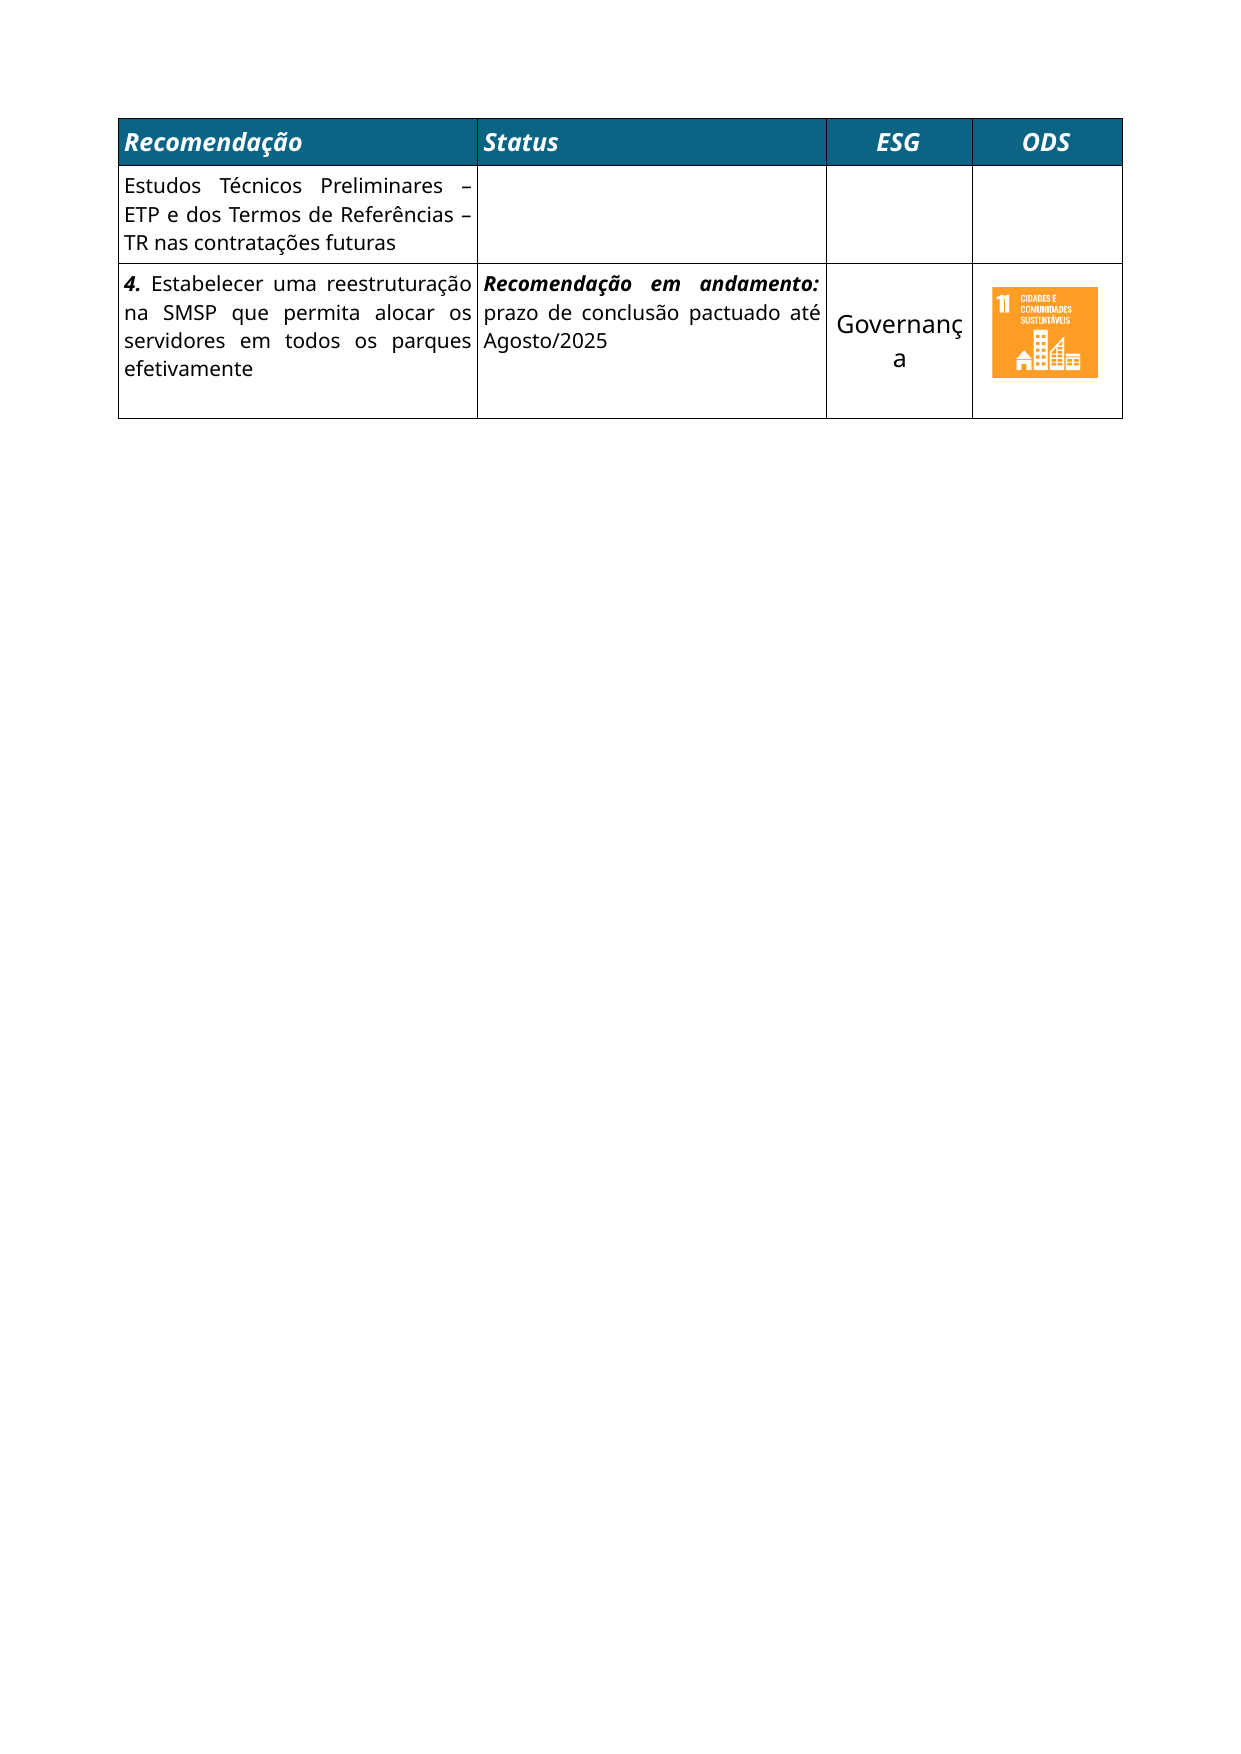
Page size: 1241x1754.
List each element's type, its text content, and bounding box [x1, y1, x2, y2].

table_cell [973, 264, 1122, 417]
table_cell Recomendação em andamento: prazo de conclusão pactuado até Agosto/2025 [478, 264, 826, 417]
table_header Status [478, 119, 826, 165]
table_cell Governança [827, 264, 972, 417]
table_header Recomendação [119, 119, 477, 165]
table_header ODS [973, 119, 1122, 165]
table_cell [973, 166, 1122, 262]
picture [992, 287, 1098, 378]
table_cell [478, 166, 826, 262]
table_header ESG [827, 119, 972, 165]
table_cell 4. Estabelecer uma reestruturação na SMSP que permita alocar os servidores em todos os parques efetivamente [119, 264, 477, 417]
table_cell [827, 166, 972, 262]
table_cell Estudos Técnicos Preliminares – ETP e dos Termos de Referências – TR nas contratações futuras [119, 166, 477, 262]
